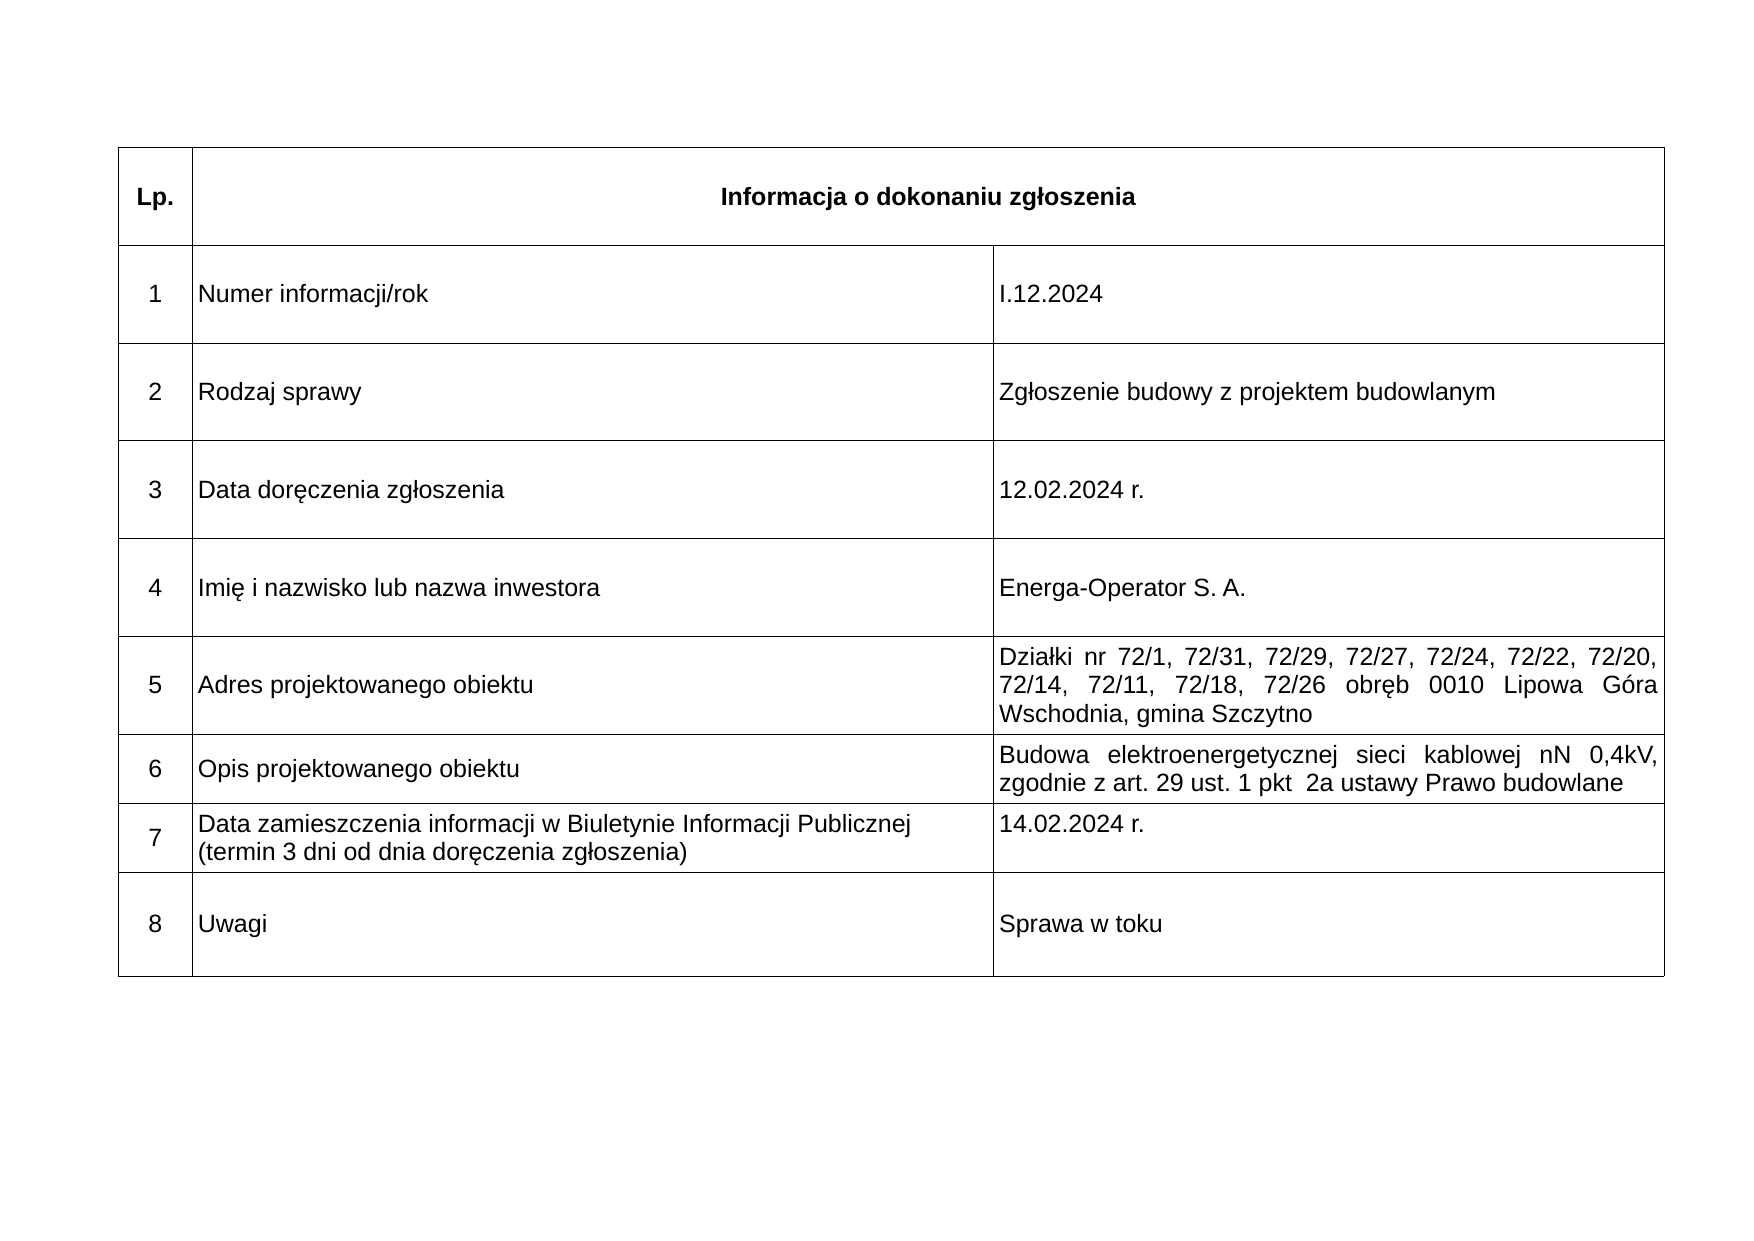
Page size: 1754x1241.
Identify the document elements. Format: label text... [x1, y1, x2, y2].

table_cell 6 [119, 735, 192, 803]
table_cell Sprawa w toku [994, 873, 1664, 976]
table_cell 12.02.2024 r. [994, 441, 1664, 538]
table_cell 1 [119, 246, 192, 342]
table_cell 14.02.2024 r. [994, 804, 1664, 872]
table_cell I.12.2024 [994, 246, 1664, 342]
table_cell Numer informacji/rok [193, 246, 993, 342]
table_cell Uwagi [193, 873, 993, 976]
table_cell Zgłoszenie budowy z projektem budowlanym [994, 344, 1664, 440]
table_cell Adres projektowanego obiektu [193, 637, 993, 734]
table_cell Data zamieszczenia informacji w Biuletynie Informacji Publicznej (termin 3 dni od dnia doręczenia zgłoszenia) [193, 804, 993, 872]
table_cell Działki nr 72/1, 72/31, 72/29, 72/27, 72/24, 72/22, 72/20, 72/14, 72/11, 72/18, 72/26 obręb 0010 Lipowa Góra Wschodnia, gmina Szczytno [994, 637, 1664, 734]
table_header Informacja o dokonaniu zgłoszenia [193, 148, 1664, 245]
table_cell 5 [119, 637, 192, 734]
table_cell 3 [119, 441, 192, 538]
table_cell Budowa elektroenergetycznej sieci kablowej nN 0,4kV, zgodnie z art. 29 ust. 1 pkt 2a ustawy Prawo budowlane [994, 735, 1664, 803]
table_cell Imię i nazwisko lub nazwa inwestora [193, 539, 993, 636]
table_cell 2 [119, 344, 192, 440]
table_cell Energa-Operator S. A. [994, 539, 1664, 636]
table_cell Opis projektowanego obiektu [193, 735, 993, 803]
table_cell 4 [119, 539, 192, 636]
table_header Lp. [119, 148, 192, 245]
table_cell Rodzaj sprawy [193, 344, 993, 440]
table_cell 7 [119, 804, 192, 872]
table_cell Data doręczenia zgłoszenia [193, 441, 993, 538]
table_cell 8 [119, 873, 192, 976]
